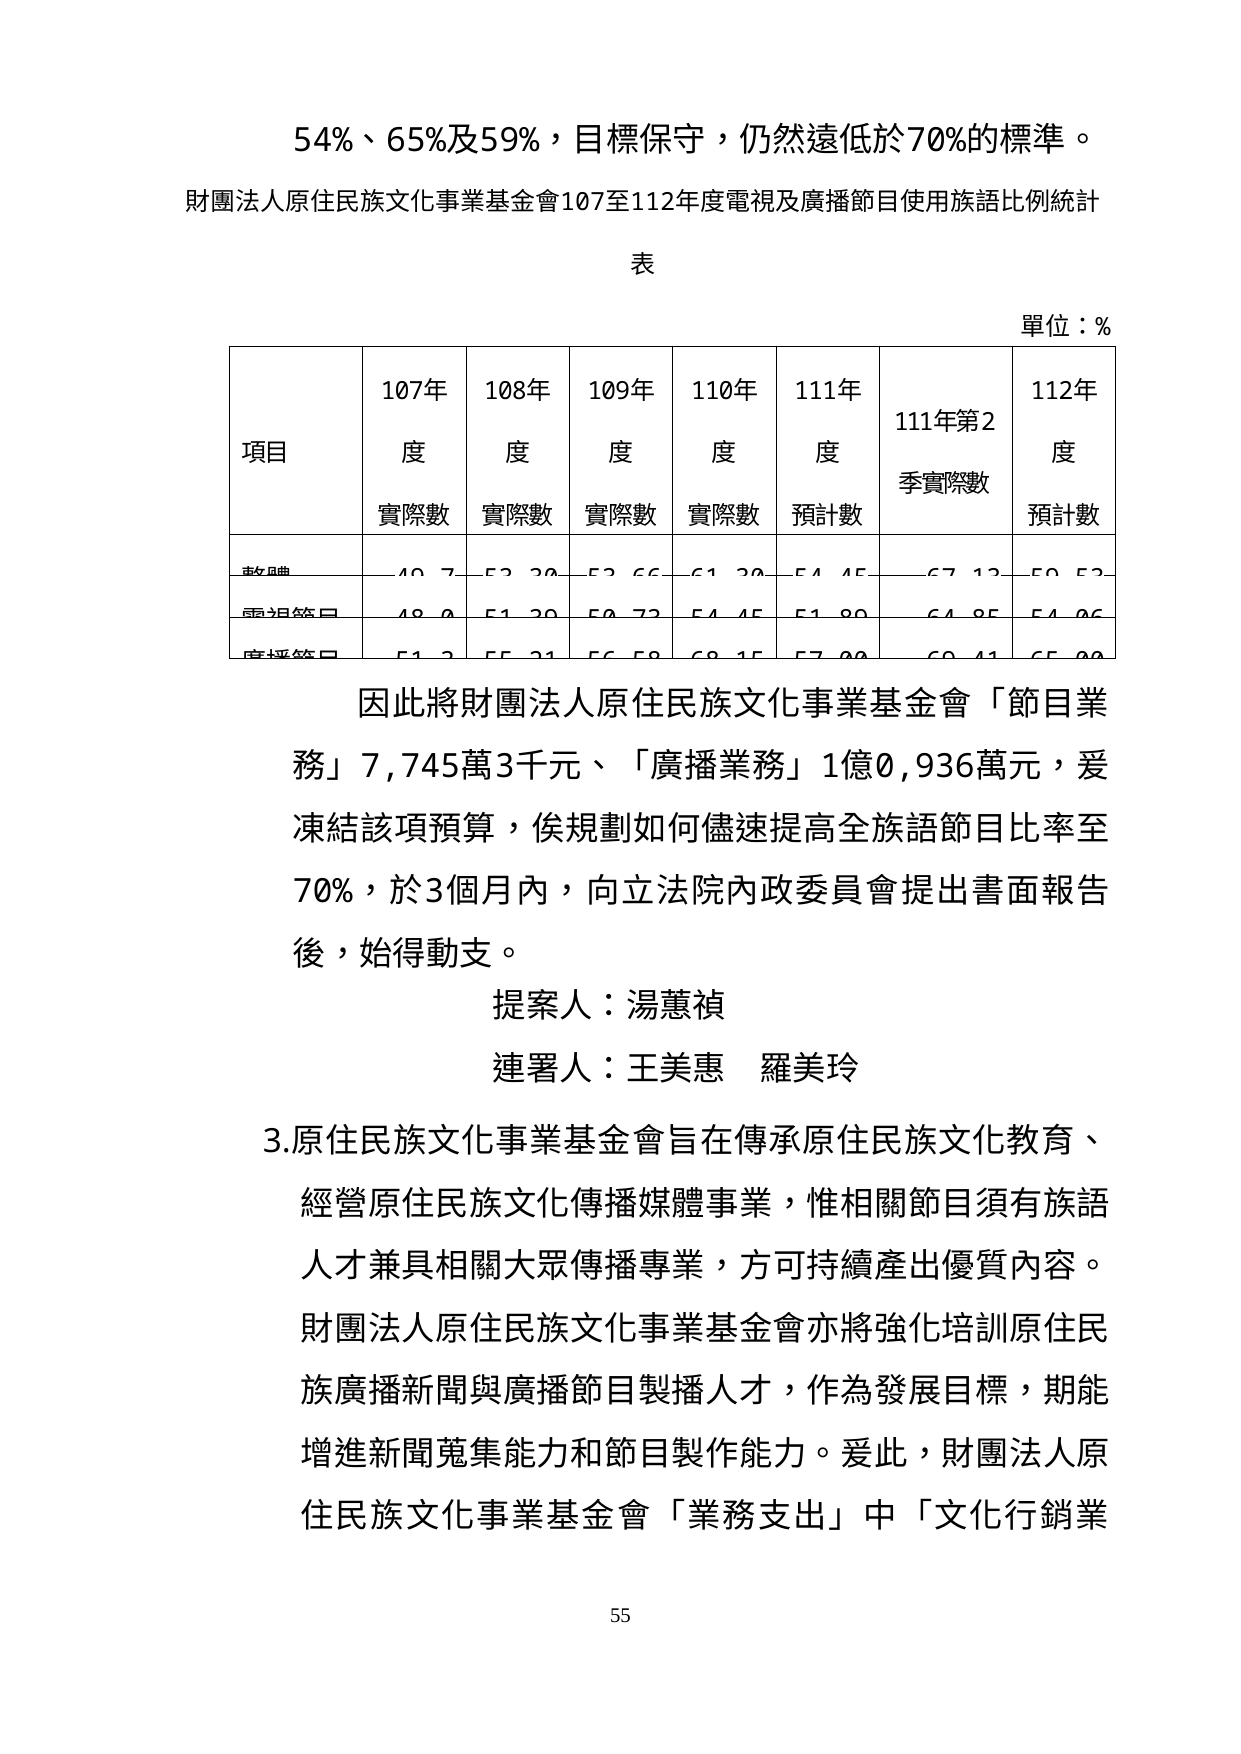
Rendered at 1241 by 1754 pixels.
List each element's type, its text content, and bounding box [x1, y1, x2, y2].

table_cell 廣播節目 [230, 618, 362, 658]
table_cell 67.13 [880, 535, 1012, 575]
table_cell 整體 [230, 535, 362, 575]
table_header 111年第2季實際數 [880, 347, 1012, 534]
table_header 112年度 預計數 [1013, 347, 1115, 534]
table_cell 49.7 [363, 535, 466, 575]
table_cell 54.06 [1013, 576, 1115, 617]
table_header 項目 [230, 347, 362, 534]
table_cell 56.58 [570, 618, 672, 658]
table_cell 48.0 [363, 576, 466, 617]
table_header 110年度 實際數 [673, 347, 776, 534]
text 提案人：湯蕙禎 [192, 972, 1110, 1034]
table_cell 68.15 [673, 618, 776, 658]
table_cell 57.00 [777, 618, 879, 658]
table_header 109年度 實際數 [570, 347, 672, 534]
text 3.原住民族文化事業基金會旨在傳承原住民族文化教育、經營原住民族文化傳播媒體事業，惟相關節目須有族語人才兼具相關大眾傳播專業，方可持續產出優質內容。財團法人原住民族文化事業基金會亦將強化培訓原住民族廣播新聞與廣播節目製播人才，作為發展目標，期能增進新聞蒐集能力和節目製作能力。爰此，財團法人原住民族文化事業基金會「業務支出」中「文化行銷業 [263, 1097, 1110, 1534]
table_cell 51.89 [777, 576, 879, 617]
table_cell 電視節目 [230, 576, 362, 617]
table_cell 54.45 [777, 535, 879, 575]
table_cell 51.3 [363, 618, 466, 658]
table_cell 55.21 [467, 618, 569, 658]
table_cell 61.30 [673, 535, 776, 575]
text 單位：% [321, 283, 1110, 346]
text 因此將財團法人原住民族文化事業基金會「節目業務」7,745萬3千元、「廣播業務」1億0,936萬元，爰凍結該項預算，俟規劃如何儘速提高全族語節目比率至70%，於3個月內，向立法院內政委員會提出書面報告後，始得動支。 [292, 659, 1110, 972]
table_cell 69.41 [880, 618, 1012, 658]
text 財團法人原住民族文化事業基金會107至112年度電視及廣播節目使用族語比例統計表 [174, 158, 1110, 283]
table_cell 65.00 [1013, 618, 1115, 658]
table_cell 51.39 [467, 576, 569, 617]
table_cell 59.53 [1013, 535, 1115, 575]
table_cell 53.30 [467, 535, 569, 575]
table_cell 50.73 [570, 576, 672, 617]
table_cell 54.45 [673, 576, 776, 617]
table_cell 53.66 [570, 535, 672, 575]
text 連署人：王美惠 羅美玲 [192, 1034, 1110, 1097]
text 54%、65%及59%，目標保守，仍然遠低於70%的標準。 [292, 96, 1110, 158]
table_cell 64.85 [880, 576, 1012, 617]
table_header 108年度 實際數 [467, 347, 569, 534]
table_header 111年度 預計數 [777, 347, 879, 534]
table_header 107年度 實際數 [363, 347, 466, 534]
